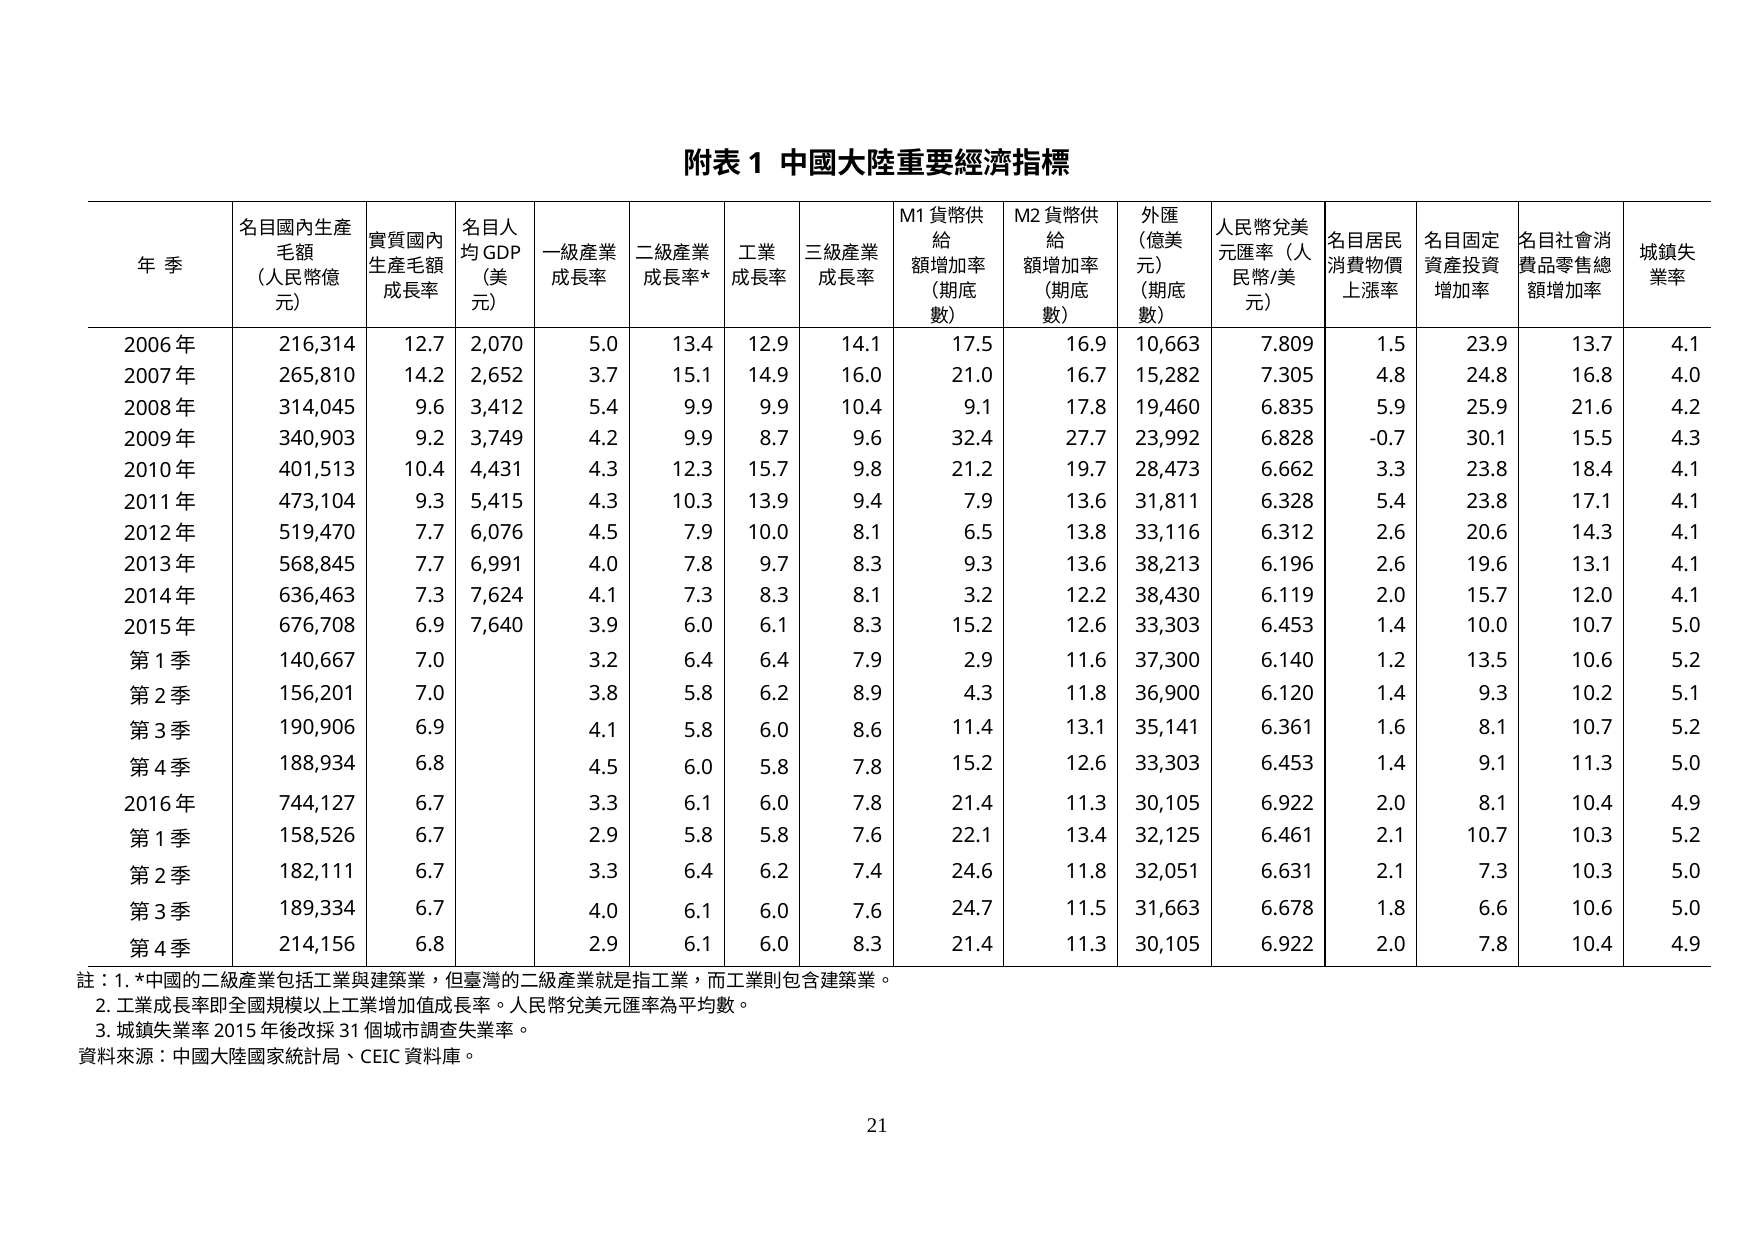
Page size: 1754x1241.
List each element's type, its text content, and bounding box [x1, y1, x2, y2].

table_cell 第2季 [88, 678, 232, 711]
table_cell 7.9 [630, 516, 724, 547]
table_cell 13.6 [1004, 485, 1117, 515]
table_cell 7.6 [800, 893, 893, 928]
table_cell 2016年 [88, 786, 232, 819]
table_cell 5.8 [630, 712, 724, 747]
table_cell 10.3 [630, 485, 724, 515]
table_cell 156,201 [233, 678, 366, 711]
table_cell 22.1 [894, 820, 1003, 856]
table_cell 7,624 [456, 579, 534, 609]
table_cell 21.4 [894, 930, 1003, 966]
table_cell 5.8 [725, 748, 799, 784]
table_cell 12.0 [1519, 579, 1623, 609]
table_cell 27.7 [1004, 422, 1117, 453]
table_cell 6.7 [367, 893, 455, 928]
table_cell 10.7 [1417, 820, 1518, 856]
table_cell 第2季 [88, 857, 232, 892]
table_cell 6.453 [1212, 610, 1324, 641]
table_cell 14.1 [800, 328, 893, 358]
table_cell 13.8 [1004, 516, 1117, 547]
table_cell 5.0 [535, 328, 629, 358]
table_cell 8.1 [800, 516, 893, 547]
table_cell 265,810 [233, 360, 366, 390]
table_cell 4.2 [1624, 391, 1711, 421]
table_cell 33,303 [1118, 748, 1211, 784]
table_cell 13.9 [725, 485, 799, 515]
table_cell 6.361 [1212, 712, 1324, 747]
table_cell 8.1 [800, 579, 893, 609]
table_cell 3.2 [535, 642, 629, 677]
table_cell 8.1 [1417, 712, 1518, 747]
table_cell 13.7 [1519, 328, 1623, 358]
table_cell 6.461 [1212, 820, 1324, 856]
table_header 名目居民消費物價 上漲率 [1326, 202, 1416, 327]
table_cell 5.4 [1326, 485, 1416, 515]
table_cell 6.1 [630, 786, 724, 819]
table_cell 1.4 [1326, 610, 1416, 641]
table_cell 182,111 [233, 857, 366, 892]
table_cell 6.678 [1212, 893, 1324, 928]
table_cell 6.328 [1212, 485, 1324, 515]
table_cell 10.4 [1519, 930, 1623, 966]
table_header 二級產業 成長率* [630, 202, 724, 327]
table_cell 5.2 [1624, 820, 1711, 856]
text 2. 工業成長率即全國規模以上工業增加值成長率。人民幣兌美元匯率為平均數。 [76, 992, 1604, 1017]
table_cell 2.0 [1326, 930, 1416, 966]
table_cell 4.0 [535, 548, 629, 578]
table_cell 2.9 [894, 642, 1003, 677]
table_header 工業 成長率 [725, 202, 799, 327]
table_cell 第3季 [88, 712, 232, 747]
table_cell 30,105 [1118, 930, 1211, 966]
table_cell 4.1 [1624, 454, 1711, 484]
table_cell 12.7 [367, 328, 455, 358]
table_cell 24.8 [1417, 360, 1518, 390]
table_cell 9.3 [894, 548, 1003, 578]
table_cell 38,430 [1118, 579, 1211, 609]
table_cell 5.8 [630, 820, 724, 856]
table_cell 17.8 [1004, 391, 1117, 421]
table_cell 7.7 [367, 516, 455, 547]
table_cell 4.1 [1624, 328, 1711, 358]
table_cell 7.3 [630, 579, 724, 609]
table_cell 5.1 [1624, 678, 1711, 711]
table_cell 13.4 [630, 328, 724, 358]
table_cell 25.9 [1417, 391, 1518, 421]
table_cell 1.4 [1326, 748, 1416, 784]
table_cell [456, 930, 534, 966]
table_cell 7.4 [800, 857, 893, 892]
table_cell 6.0 [630, 748, 724, 784]
table_cell 第1季 [88, 820, 232, 856]
table_cell 473,104 [233, 485, 366, 515]
table_cell 10.0 [1417, 610, 1518, 641]
table_cell 第4季 [88, 930, 232, 966]
table_cell 13.1 [1519, 548, 1623, 578]
table_cell 6.2 [725, 678, 799, 711]
table_cell 12.6 [1004, 610, 1117, 641]
table_header 外匯 （億美元） （期底數） [1118, 202, 1211, 327]
table_cell 5.0 [1624, 610, 1711, 641]
table_cell 2.1 [1326, 857, 1416, 892]
table_cell 24.7 [894, 893, 1003, 928]
table_cell 5,415 [456, 485, 534, 515]
table_cell 6.196 [1212, 548, 1324, 578]
table_cell 6.312 [1212, 516, 1324, 547]
table_cell 16.8 [1519, 360, 1623, 390]
table_cell 190,906 [233, 712, 366, 747]
table_cell 4.3 [535, 454, 629, 484]
table_cell 30,105 [1118, 786, 1211, 819]
table_cell 1.6 [1326, 712, 1416, 747]
table_cell 3.9 [535, 610, 629, 641]
table_cell 2.6 [1326, 548, 1416, 578]
table_cell 6.7 [367, 820, 455, 856]
table_cell 7.305 [1212, 360, 1324, 390]
table_cell [456, 642, 534, 677]
table_cell 38,213 [1118, 548, 1211, 578]
table_cell 5.4 [535, 391, 629, 421]
table_cell 9.1 [1417, 748, 1518, 784]
table_cell 37,300 [1118, 642, 1211, 677]
table_cell 3.3 [535, 786, 629, 819]
table_cell 636,463 [233, 579, 366, 609]
table_cell 15,282 [1118, 360, 1211, 390]
table_cell 189,334 [233, 893, 366, 928]
table_cell 11.4 [894, 712, 1003, 747]
table_cell 9.1 [894, 391, 1003, 421]
table_cell 12.6 [1004, 748, 1117, 784]
table_cell 7.0 [367, 642, 455, 677]
table_cell [456, 893, 534, 928]
table_header 城鎮失 業率 [1624, 202, 1711, 327]
table_cell 744,127 [233, 786, 366, 819]
table_cell 2,652 [456, 360, 534, 390]
table_cell 7.8 [1417, 930, 1518, 966]
table_cell 第1季 [88, 642, 232, 677]
table_cell 6.0 [630, 610, 724, 641]
table_cell 14.2 [367, 360, 455, 390]
table_cell 6.835 [1212, 391, 1324, 421]
table_cell 10,663 [1118, 328, 1211, 358]
table_cell 10.7 [1519, 610, 1623, 641]
table_cell 10.4 [367, 454, 455, 484]
table_cell 12.3 [630, 454, 724, 484]
table_cell 12.2 [1004, 579, 1117, 609]
table_cell 8.3 [800, 930, 893, 966]
table_cell 2006年 [88, 328, 232, 358]
table_cell 6.0 [725, 786, 799, 819]
table_cell 9.9 [630, 422, 724, 453]
table_cell 21.0 [894, 360, 1003, 390]
table_cell 9.3 [367, 485, 455, 515]
table_cell 23,992 [1118, 422, 1211, 453]
table_cell -0.7 [1326, 422, 1416, 453]
table_cell 9.3 [1417, 678, 1518, 711]
table_cell 6.631 [1212, 857, 1324, 892]
table_cell 6.6 [1417, 893, 1518, 928]
table_cell 3.3 [535, 857, 629, 892]
table_cell 8.9 [800, 678, 893, 711]
table_cell 3,412 [456, 391, 534, 421]
table_cell 5.2 [1624, 642, 1711, 677]
text 註：1. *中國的二級產業包括工業與建築業，但臺灣的二級產業就是指工業，而工業則包含建築業。 [76, 967, 1604, 992]
table_cell 14.3 [1519, 516, 1623, 547]
table_cell 2012年 [88, 516, 232, 547]
table_cell 1.4 [1326, 678, 1416, 711]
table_cell 10.4 [1519, 786, 1623, 819]
table_cell 23.8 [1417, 485, 1518, 515]
table_cell 35,141 [1118, 712, 1211, 747]
table_cell 7.3 [1417, 857, 1518, 892]
table_cell 32,051 [1118, 857, 1211, 892]
table_cell 6.140 [1212, 642, 1324, 677]
table_cell 2010年 [88, 454, 232, 484]
table_cell 4.8 [1326, 360, 1416, 390]
table_cell 4.5 [535, 748, 629, 784]
table_cell 6.120 [1212, 678, 1324, 711]
table_cell 24.6 [894, 857, 1003, 892]
table_cell 9.7 [725, 548, 799, 578]
table_cell 16.7 [1004, 360, 1117, 390]
table_header 名目人均GDP （美元） [456, 202, 534, 327]
table_cell [456, 678, 534, 711]
table_header 實質國內生產毛額 成長率 [367, 202, 455, 327]
table_cell 第3季 [88, 893, 232, 928]
table_cell 11.3 [1004, 930, 1117, 966]
table_cell 7.8 [800, 748, 893, 784]
table_cell 7.809 [1212, 328, 1324, 358]
table_cell 1.5 [1326, 328, 1416, 358]
table_cell 9.8 [800, 454, 893, 484]
table_cell 4.1 [1624, 548, 1711, 578]
table_cell 4.1 [535, 712, 629, 747]
table_cell 6.4 [630, 642, 724, 677]
table_cell 10.7 [1519, 712, 1623, 747]
table_header 名目固定資產投資增加率 [1417, 202, 1518, 327]
table_cell 2014年 [88, 579, 232, 609]
table_cell [456, 786, 534, 819]
table_cell 401,513 [233, 454, 366, 484]
table_cell 15.1 [630, 360, 724, 390]
table_cell 13.1 [1004, 712, 1117, 747]
table_cell 1.8 [1326, 893, 1416, 928]
table_cell 36,900 [1118, 678, 1211, 711]
table_cell 4.2 [535, 422, 629, 453]
table_cell 6.662 [1212, 454, 1324, 484]
table_header 三級產業 成長率 [800, 202, 893, 327]
table_cell 7,640 [456, 610, 534, 641]
table_cell 2008年 [88, 391, 232, 421]
table_cell 2007年 [88, 360, 232, 390]
table_cell 5.8 [630, 678, 724, 711]
table_cell 6.7 [367, 857, 455, 892]
table_cell 9.2 [367, 422, 455, 453]
table_cell 12.9 [725, 328, 799, 358]
table_cell 15.7 [725, 454, 799, 484]
table_cell 4.5 [535, 516, 629, 547]
table_header 一級產業成長率 [535, 202, 629, 327]
table_cell 15.5 [1519, 422, 1623, 453]
table_cell 4.3 [535, 485, 629, 515]
table_cell 23.8 [1417, 454, 1518, 484]
table_cell 11.8 [1004, 857, 1117, 892]
table_cell 11.3 [1004, 786, 1117, 819]
table_cell 2.9 [535, 820, 629, 856]
table_cell 20.6 [1417, 516, 1518, 547]
table_cell 11.8 [1004, 678, 1117, 711]
table_cell 6.922 [1212, 786, 1324, 819]
table_cell 2.6 [1326, 516, 1416, 547]
table_cell 第4季 [88, 748, 232, 784]
table_cell 7.3 [367, 579, 455, 609]
table_cell 31,663 [1118, 893, 1211, 928]
table_cell 6.119 [1212, 579, 1324, 609]
table_cell 6.1 [630, 893, 724, 928]
table_cell 8.3 [800, 610, 893, 641]
table_cell 9.9 [630, 391, 724, 421]
table_cell 158,526 [233, 820, 366, 856]
table_cell 10.4 [800, 391, 893, 421]
table_cell 31,811 [1118, 485, 1211, 515]
table_cell 6.828 [1212, 422, 1324, 453]
table_cell 2011年 [88, 485, 232, 515]
table_cell 28,473 [1118, 454, 1211, 484]
table_cell 18.4 [1519, 454, 1623, 484]
table_cell 21.6 [1519, 391, 1623, 421]
table_cell 4.9 [1624, 930, 1711, 966]
table_cell 568,845 [233, 548, 366, 578]
table_cell 33,116 [1118, 516, 1211, 547]
text 3. 城鎮失業率2015年後改採31個城市調查失業率。 [76, 1017, 1604, 1042]
table_cell 6.9 [367, 712, 455, 747]
table_cell 19.6 [1417, 548, 1518, 578]
table_cell 6.7 [367, 786, 455, 819]
table_cell 6.4 [725, 642, 799, 677]
table_cell 5.0 [1624, 893, 1711, 928]
table_cell 6,076 [456, 516, 534, 547]
table_cell 8.1 [1417, 786, 1518, 819]
table_cell 7.9 [894, 485, 1003, 515]
table_cell 2,070 [456, 328, 534, 358]
table_cell 6.4 [630, 857, 724, 892]
table_cell 4,431 [456, 454, 534, 484]
table_cell 340,903 [233, 422, 366, 453]
table_cell 13.6 [1004, 548, 1117, 578]
table_cell 11.6 [1004, 642, 1117, 677]
table_cell 10.6 [1519, 893, 1623, 928]
table_cell 2.9 [535, 930, 629, 966]
table_cell 6,991 [456, 548, 534, 578]
table_cell 32,125 [1118, 820, 1211, 856]
table_cell 6.2 [725, 857, 799, 892]
table_cell 314,045 [233, 391, 366, 421]
table_cell 8.3 [800, 548, 893, 578]
table_cell 5.0 [1624, 748, 1711, 784]
table_cell 188,934 [233, 748, 366, 784]
table_cell 676,708 [233, 610, 366, 641]
table_cell [456, 712, 534, 747]
table_cell 19,460 [1118, 391, 1211, 421]
table_cell 4.0 [1624, 360, 1711, 390]
table_header 名目社會消費品零售總額增加率 [1519, 202, 1623, 327]
table_cell 32.4 [894, 422, 1003, 453]
text 資料來源：中國大陸國家統計局、CEIC資料庫。 [79, 1042, 1604, 1069]
table_cell 13.4 [1004, 820, 1117, 856]
table_cell 30.1 [1417, 422, 1518, 453]
table_cell 15.7 [1417, 579, 1518, 609]
table_cell 10.2 [1519, 678, 1623, 711]
table_cell 21.2 [894, 454, 1003, 484]
table_cell 7.7 [367, 548, 455, 578]
table_cell 7.6 [800, 820, 893, 856]
table_cell 5.8 [725, 820, 799, 856]
table_header 名目國內生產毛額 （人民幣億元） [233, 202, 366, 327]
table_cell 15.2 [894, 748, 1003, 784]
table_cell 11.5 [1004, 893, 1117, 928]
table_cell 6.5 [894, 516, 1003, 547]
table_cell 11.3 [1519, 748, 1623, 784]
table_cell 4.3 [894, 678, 1003, 711]
table_cell 16.0 [800, 360, 893, 390]
table_cell 3.8 [535, 678, 629, 711]
table_cell 19.7 [1004, 454, 1117, 484]
subtitle 附表1 中國大陸重要經濟指標 [150, 107, 1604, 182]
table_cell 10.6 [1519, 642, 1623, 677]
table_cell 6.8 [367, 930, 455, 966]
table_cell 519,470 [233, 516, 366, 547]
table_cell [456, 857, 534, 892]
table_cell 5.0 [1624, 857, 1711, 892]
table_cell 5.2 [1624, 712, 1711, 747]
table_cell 6.1 [725, 610, 799, 641]
table_cell 6.922 [1212, 930, 1324, 966]
table_cell 2.0 [1326, 786, 1416, 819]
table_cell 15.2 [894, 610, 1003, 641]
table_cell 2009年 [88, 422, 232, 453]
table_cell 2015年 [88, 610, 232, 641]
table_cell 8.3 [725, 579, 799, 609]
table_cell 6.8 [367, 748, 455, 784]
table_cell 4.0 [535, 893, 629, 928]
table_cell 214,156 [233, 930, 366, 966]
table_cell 5.9 [1326, 391, 1416, 421]
table_cell 4.3 [1624, 422, 1711, 453]
table_cell 2013年 [88, 548, 232, 578]
table_cell 7.0 [367, 678, 455, 711]
table_cell 4.1 [1624, 579, 1711, 609]
table_cell 14.9 [725, 360, 799, 390]
table_cell 6.9 [367, 610, 455, 641]
table_cell 1.2 [1326, 642, 1416, 677]
table_cell 33,303 [1118, 610, 1211, 641]
table_cell 21.4 [894, 786, 1003, 819]
table_header M2貨幣供給 額增加率 （期底數） [1004, 202, 1117, 327]
table_cell 8.6 [800, 712, 893, 747]
table_cell 6.1 [630, 930, 724, 966]
table_cell 9.6 [367, 391, 455, 421]
table_cell 4.1 [1624, 485, 1711, 515]
table_cell 7.8 [630, 548, 724, 578]
table_cell [456, 820, 534, 856]
table_cell 9.4 [800, 485, 893, 515]
table_header M1貨幣供給 額增加率 （期底數） [894, 202, 1003, 327]
table_cell 7.9 [800, 642, 893, 677]
table_cell 3.7 [535, 360, 629, 390]
table_cell 2.1 [1326, 820, 1416, 856]
table_cell 17.1 [1519, 485, 1623, 515]
table_cell 4.1 [535, 579, 629, 609]
table_cell 2.0 [1326, 579, 1416, 609]
table_cell 8.7 [725, 422, 799, 453]
table_cell 4.9 [1624, 786, 1711, 819]
table_cell 3.2 [894, 579, 1003, 609]
table_cell 17.5 [894, 328, 1003, 358]
table_cell 6.0 [725, 712, 799, 747]
table_cell 9.6 [800, 422, 893, 453]
table_cell 6.0 [725, 893, 799, 928]
table_cell 6.0 [725, 930, 799, 966]
table_cell 23.9 [1417, 328, 1518, 358]
table_header 人民幣兌美 元匯率（人 民幣/美元） [1212, 202, 1324, 327]
table_cell 3.3 [1326, 454, 1416, 484]
table_cell 7.8 [800, 786, 893, 819]
table_cell 13.5 [1417, 642, 1518, 677]
table_cell 10.0 [725, 516, 799, 547]
table_cell 9.9 [725, 391, 799, 421]
table_cell 3,749 [456, 422, 534, 453]
table_cell 10.3 [1519, 857, 1623, 892]
table_cell 10.3 [1519, 820, 1623, 856]
table_cell 6.453 [1212, 748, 1324, 784]
table_cell [456, 748, 534, 784]
table_cell 216,314 [233, 328, 366, 358]
table_cell 16.9 [1004, 328, 1117, 358]
table_cell 4.1 [1624, 516, 1711, 547]
table_cell 140,667 [233, 642, 366, 677]
table_header 年 季 [88, 202, 232, 327]
